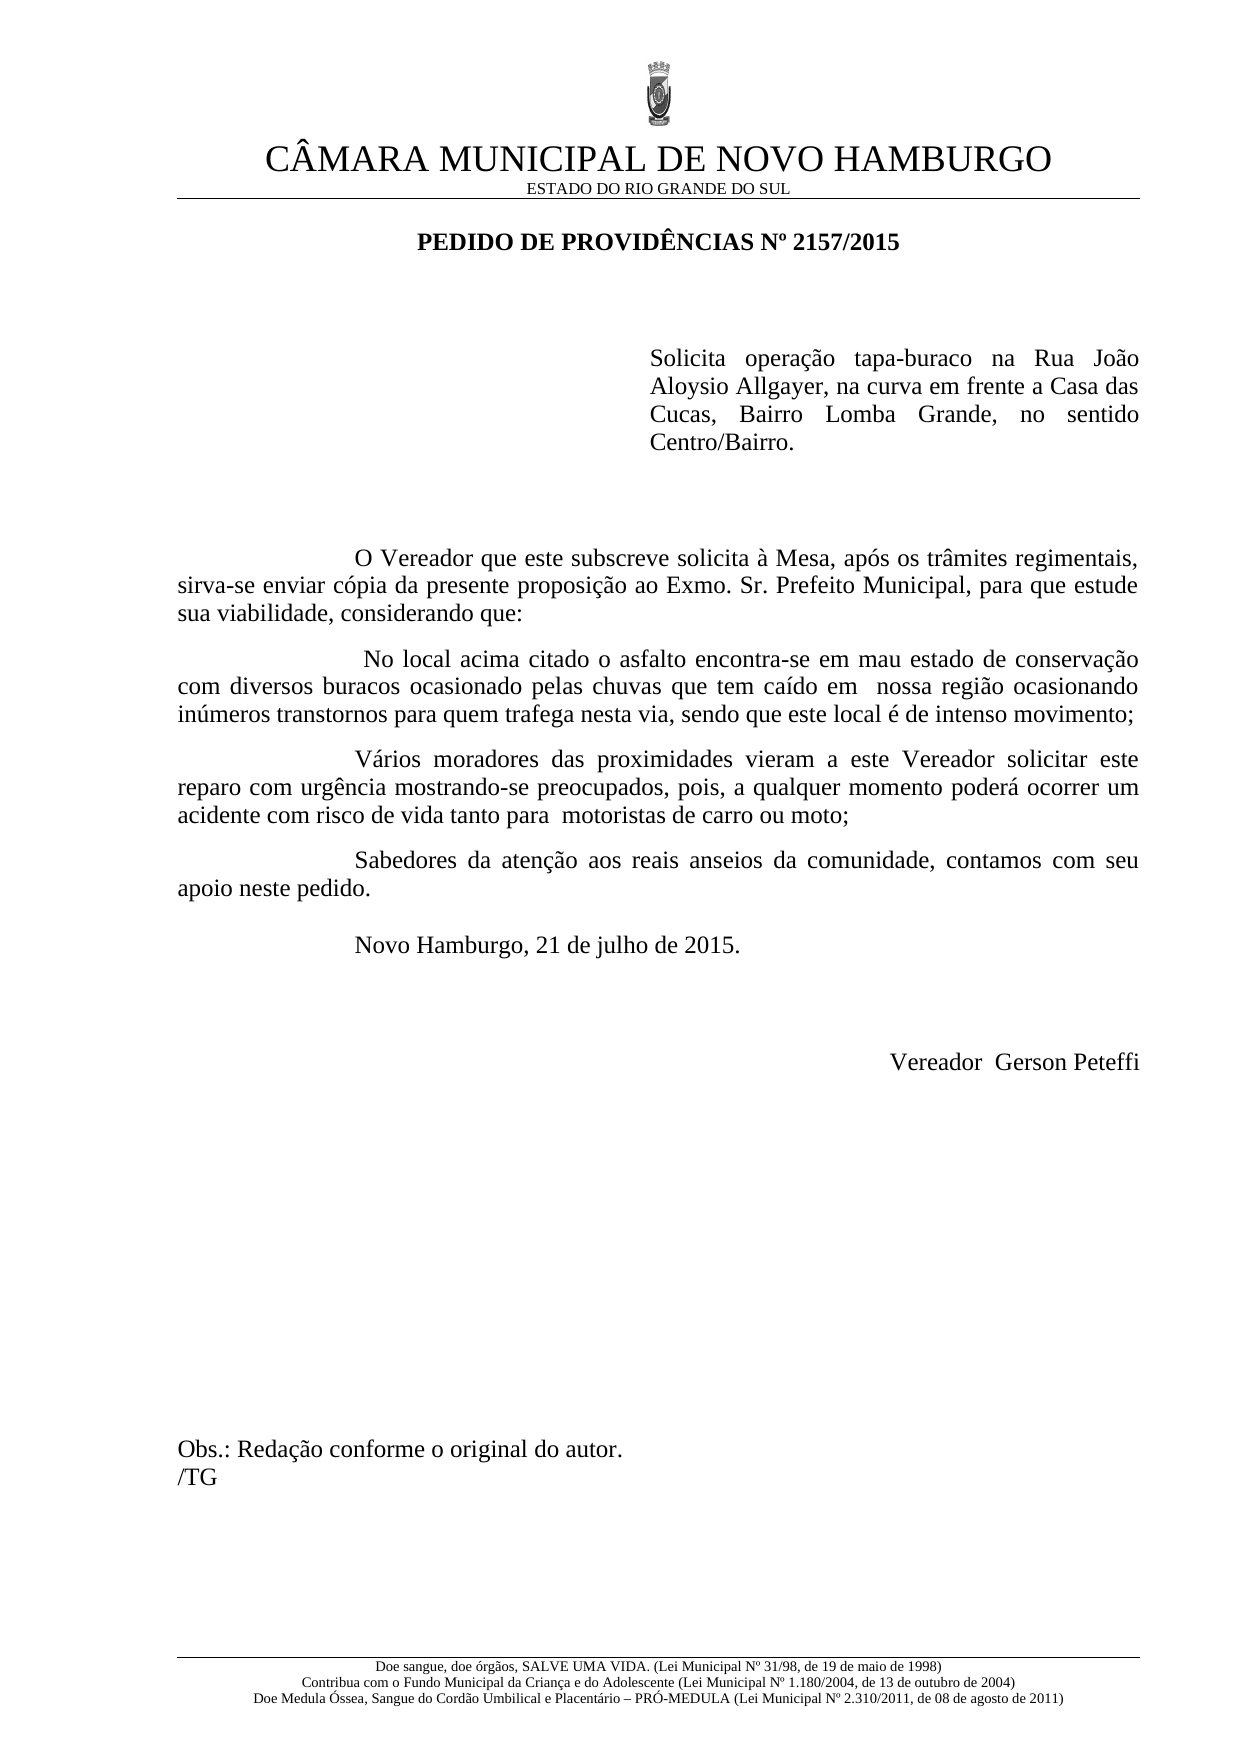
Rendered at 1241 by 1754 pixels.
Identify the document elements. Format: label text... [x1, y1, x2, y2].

text Sabedores da atenção aos reais anseios da comunidade, contamos com seu apoio neste pedido. [177, 846, 1140, 902]
text No local acima citado o asfalto encontra-se em mau estado de conservação com diversos buracos ocasionado pelas chuvas que tem caído em nossa região ocasionando inúmeros transtornos para quem trafega nesta via, sendo que este local é de intenso movimento; [177, 645, 1140, 728]
text O Vereador que este subscreve solicita à Mesa, após os trâmites regimentais, sirva-se enviar cópia da presente proposição ao Exmo. Sr. Prefeito Municipal, para que estude sua viabilidade, considerando que: [177, 544, 1140, 627]
text Novo Hamburgo, 21 de julho de 2015. [177, 931, 1140, 959]
text Obs.: Redação conforme o original do autor. [177, 1436, 1140, 1463]
text Vários moradores das proximidades vieram a este Vereador solicitar este reparo com urgência mostrando-se preocupados, pois, a qualquer momento poderá ocorrer um acidente com risco de vida tanto para motoristas de carro ou moto; [177, 746, 1140, 829]
text Vereador Gerson Peteffi [177, 1048, 1140, 1075]
text /TG [177, 1463, 1140, 1491]
text PEDIDO DE PROVIDÊNCIAS Nº 2157/2015 [177, 228, 1140, 256]
text Solicita operação tapa-buraco na Rua João Aloysio Allgayer, na curva em frente a Casa das Cucas, Bairro Lomba Grande, no sentido Centro/Bairro. [649, 344, 1140, 455]
